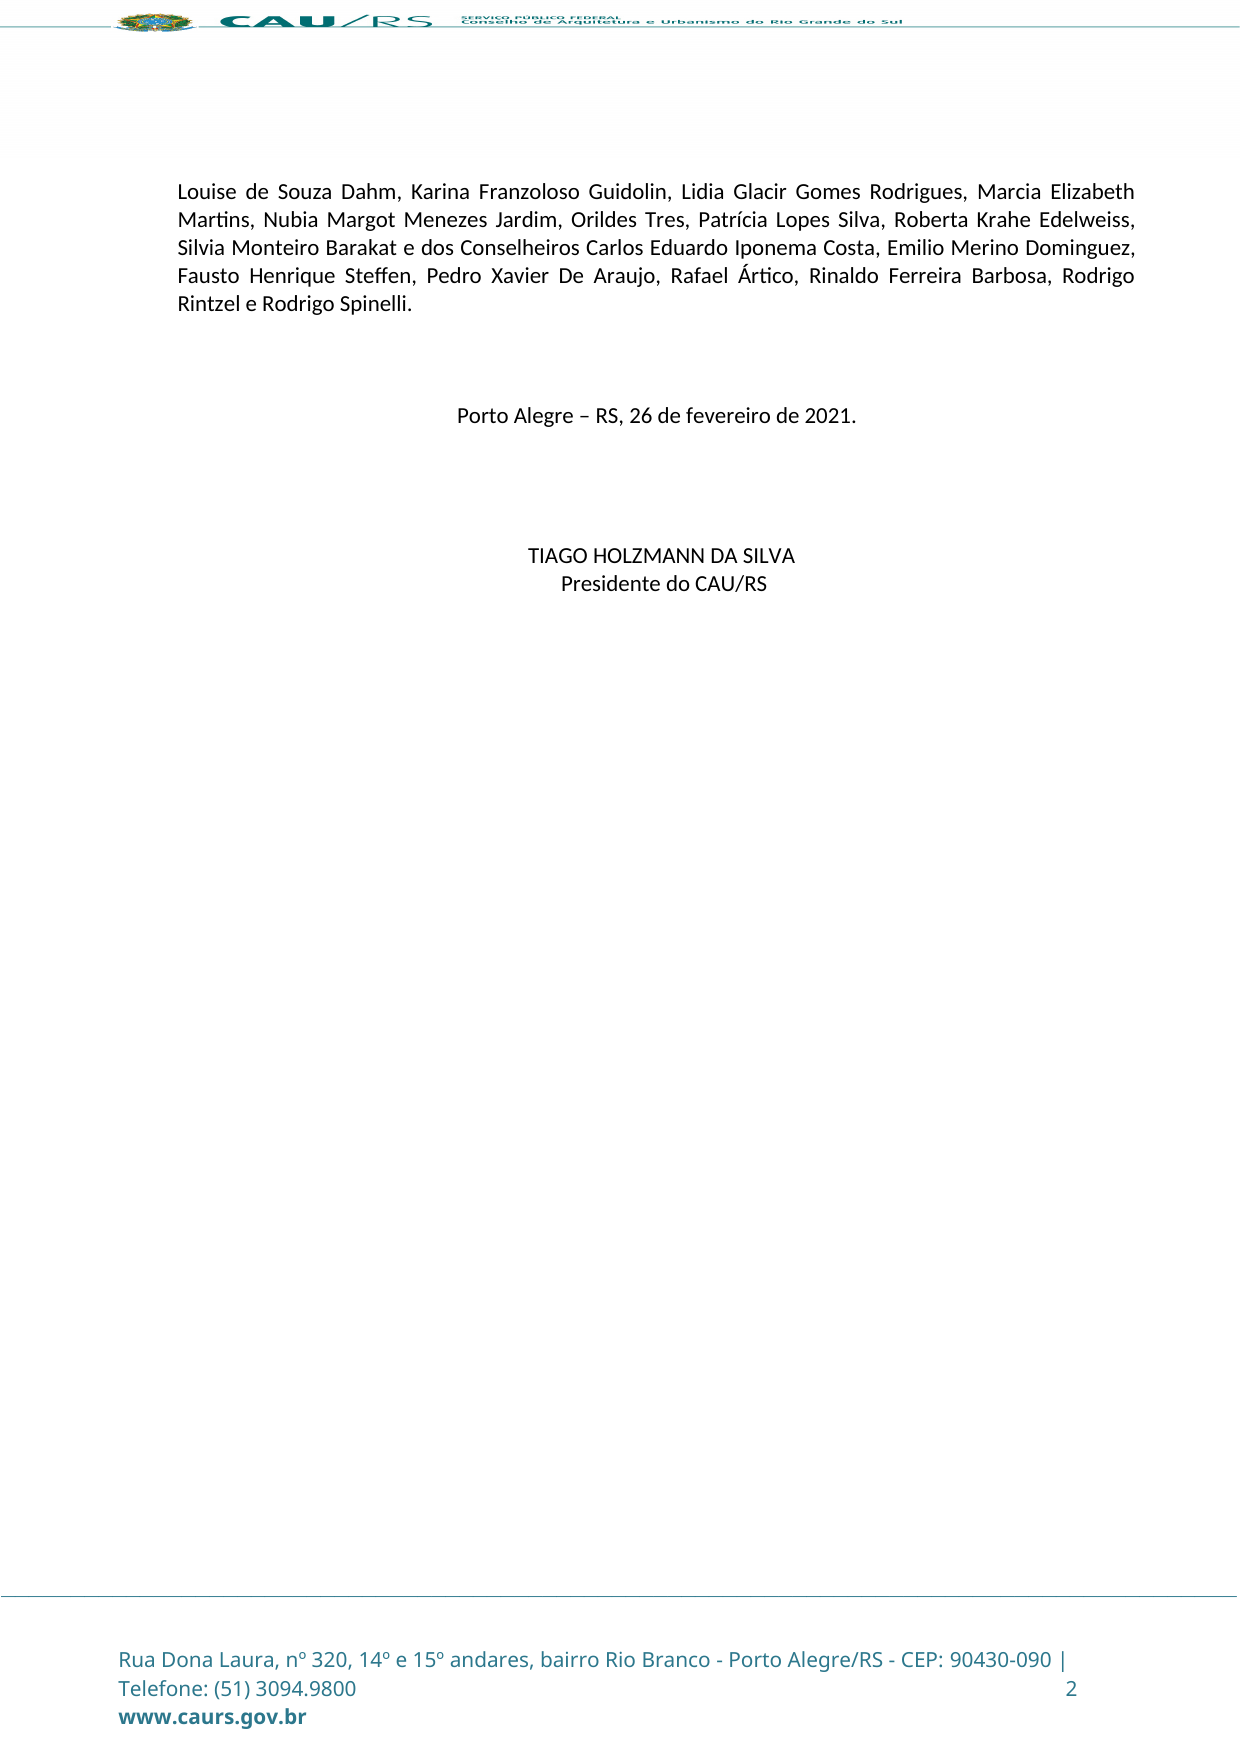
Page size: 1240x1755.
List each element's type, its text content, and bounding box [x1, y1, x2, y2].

list Louise de Souza Dahm, Karina Franzoloso Guidolin, Lidia Glacir Gomes Rodrigues, Marcia Elizabeth Martins, Nubia Margot Menezes Jardim, Orildes Tres, Patrícia Lopes Silva, Roberta Krahe Edelweiss, Silvia Monteiro Barakat e dos Conselheiros Carlos Eduardo Iponema Costa, Emilio Merino Dominguez, Fausto Henrique Steffen, Pedro Xavier De Araujo, Rafael Ártico, Rinaldo Ferreira Barbosa, Rodrigo Rintzel e Rodrigo Spinelli. [177, 177, 1137, 317]
text TIAGO HOLZMANN DA SILVA [177, 541, 1151, 569]
list Porto Alegre – RS, 26 de fevereiro de 2021. [177, 401, 1137, 429]
text Presidente do CAU/RS [177, 569, 1151, 597]
